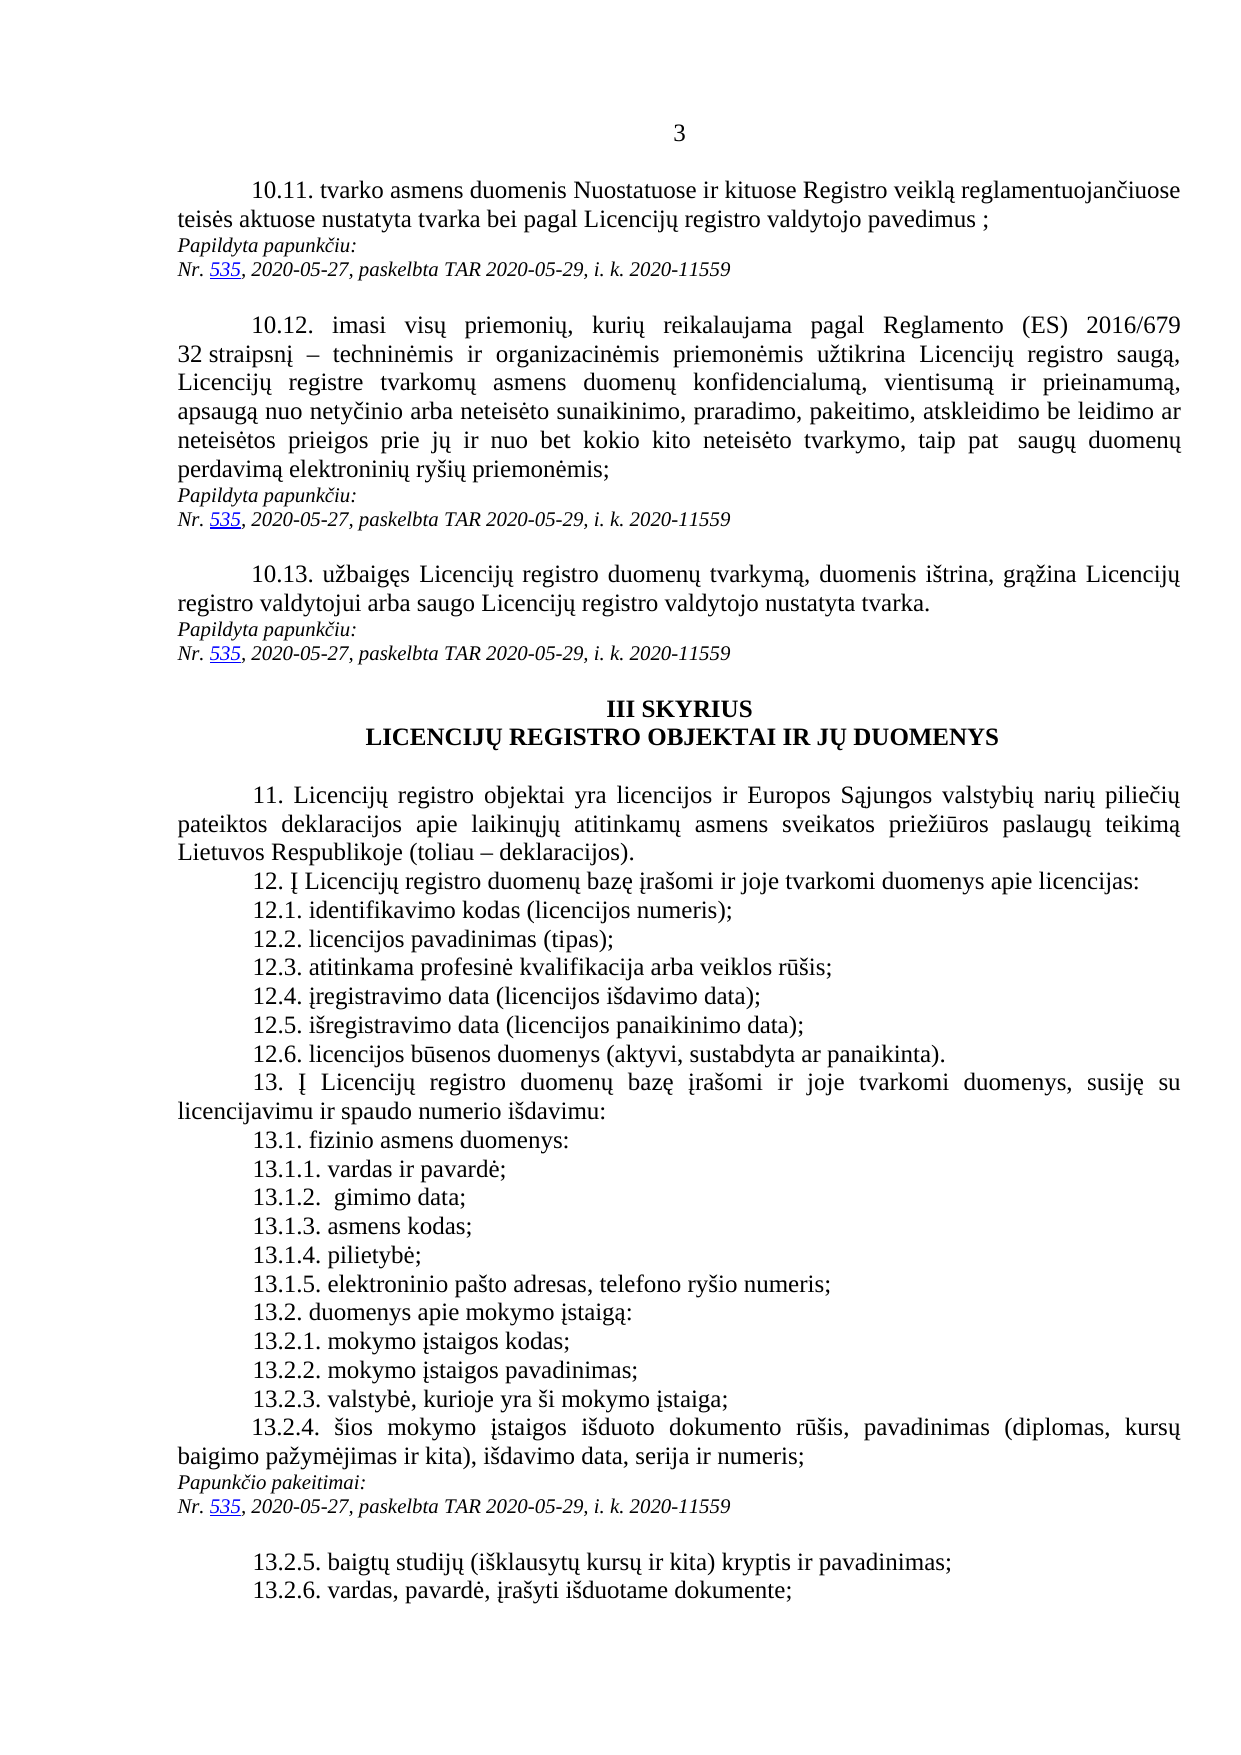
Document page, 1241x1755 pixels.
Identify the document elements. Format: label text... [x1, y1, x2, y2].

text 13.1.5. elektroninio pašto adresas, telefono ryšio numeris; [177, 1269, 1181, 1297]
text 13.2.1. mokymo įstaigos kodas; [177, 1326, 1181, 1355]
text 12.3. atitinkama profesinė kvalifikacija arba veiklos rūšis; [177, 952, 1181, 981]
text 12.1. identifikavimo kodas (licencijos numeris); [177, 895, 1181, 924]
text 13.1. fizinio asmens duomenys: [177, 1125, 1181, 1154]
text Papildyta papunkčiu: [177, 617, 1181, 641]
text 13.2.5. baigtų studijų (išklausytų kursų ir kita) kryptis ir pavadinimas; [177, 1547, 1181, 1576]
text Nr. 535, 2020-05-27, paskelbta TAR 2020-05-29, i. k. 2020-11559 [177, 257, 1181, 281]
text LICENCIJŲ REGISTRo OBJEKTAI IR JŲ DUOMENYS [177, 722, 1181, 751]
text 13. Į Licencijų registro duomenų bazę įrašomi ir joje tvarkomi duomenys, susiję su licencijavimu ir spaudo numerio išdavimu: [177, 1067, 1181, 1125]
text 13.2.2. mokymo įstaigos pavadinimas; [177, 1355, 1181, 1384]
text 13.2.6. vardas, pavardė, įrašyti išduotame dokumente; [177, 1576, 1181, 1604]
text Nr. 535, 2020-05-27, paskelbta TAR 2020-05-29, i. k. 2020-11559 [177, 1494, 1181, 1518]
text 13.1.1. vardas ir pavardė; [177, 1154, 1181, 1182]
text 13.1.2. gimimo data; [177, 1182, 1181, 1211]
text III SKYRIUS [177, 694, 1181, 722]
text Papildyta papunkčiu: [177, 233, 1181, 257]
text Nr. 535, 2020-05-27, paskelbta TAR 2020-05-29, i. k. 2020-11559 [177, 641, 1181, 665]
text 11. Licencijų registro objektai yra licencijos ir Europos Sąjungos valstybių narių piliečių pateiktos deklaracijos apie laikinųjų atitinkamų asmens sveikatos priežiūros paslaugų teikimą Lietuvos Respublikoje (toliau – deklaracijos). [177, 780, 1181, 866]
text 10.12. imasi visų priemonių, kurių reikalaujama pagal Reglamento (ES) 2016/679 32 straipsnį – techninėmis ir organizacinėmis priemonėmis užtikrina Licencijų registro saugą, Licencijų registre tvarkomų asmens duomenų konfidencialumą, vientisumą ir prieinamumą, apsaugą nuo netyčinio arba neteisėto sunaikinimo, praradimo, pakeitimo, atskleidimo be leidimo ar neteisėtos prieigos prie jų ir nuo bet kokio kito neteisėto tvarkymo, taip pat saugų duomenų perdavimą elektroninių ryšių priemonėmis; [177, 310, 1181, 482]
text 10.13. užbaigęs Licencijų registro duomenų tvarkymą, duomenis ištrina, grąžina Licencijų registro valdytojui arba saugo Licencijų registro valdytojo nustatyta tvarka. [177, 559, 1181, 617]
text 12.6. licencijos būsenos duomenys (aktyvi, sustabdyta ar panaikinta). [177, 1039, 1181, 1067]
text 13.2.3. valstybė, kurioje yra ši mokymo įstaiga; [177, 1384, 1181, 1412]
text 13.1.4. pilietybė; [177, 1240, 1181, 1269]
text 10.11. tvarko asmens duomenis Nuostatuose ir kituose Registro veiklą reglamentuojančiuose teisės aktuose nustatyta tvarka bei pagal Licencijų registro valdytojo pavedimus ; [177, 176, 1181, 233]
text 13.2. duomenys apie mokymo įstaigą: [177, 1297, 1181, 1326]
text Papunkčio pakeitimai: [177, 1470, 1181, 1494]
text 13.1.3. asmens kodas; [177, 1211, 1181, 1240]
text 12.4. įregistravimo data (licencijos išdavimo data); [177, 981, 1181, 1010]
text 12. Į Licencijų registro duomenų bazę įrašomi ir joje tvarkomi duomenys apie licencijas: [177, 866, 1181, 895]
text 12.5. išregistravimo data (licencijos panaikinimo data); [177, 1010, 1181, 1039]
text 12.2. licencijos pavadinimas (tipas); [177, 924, 1181, 952]
text 13.2.4. šios mokymo įstaigos išduoto dokumento rūšis, pavadinimas (diplomas, kursų baigimo pažymėjimas ir kita), išdavimo data, serija ir numeris; [177, 1412, 1181, 1470]
text Papildyta papunkčiu: [177, 482, 1181, 507]
text Nr. 535, 2020-05-27, paskelbta TAR 2020-05-29, i. k. 2020-11559 [177, 507, 1181, 531]
